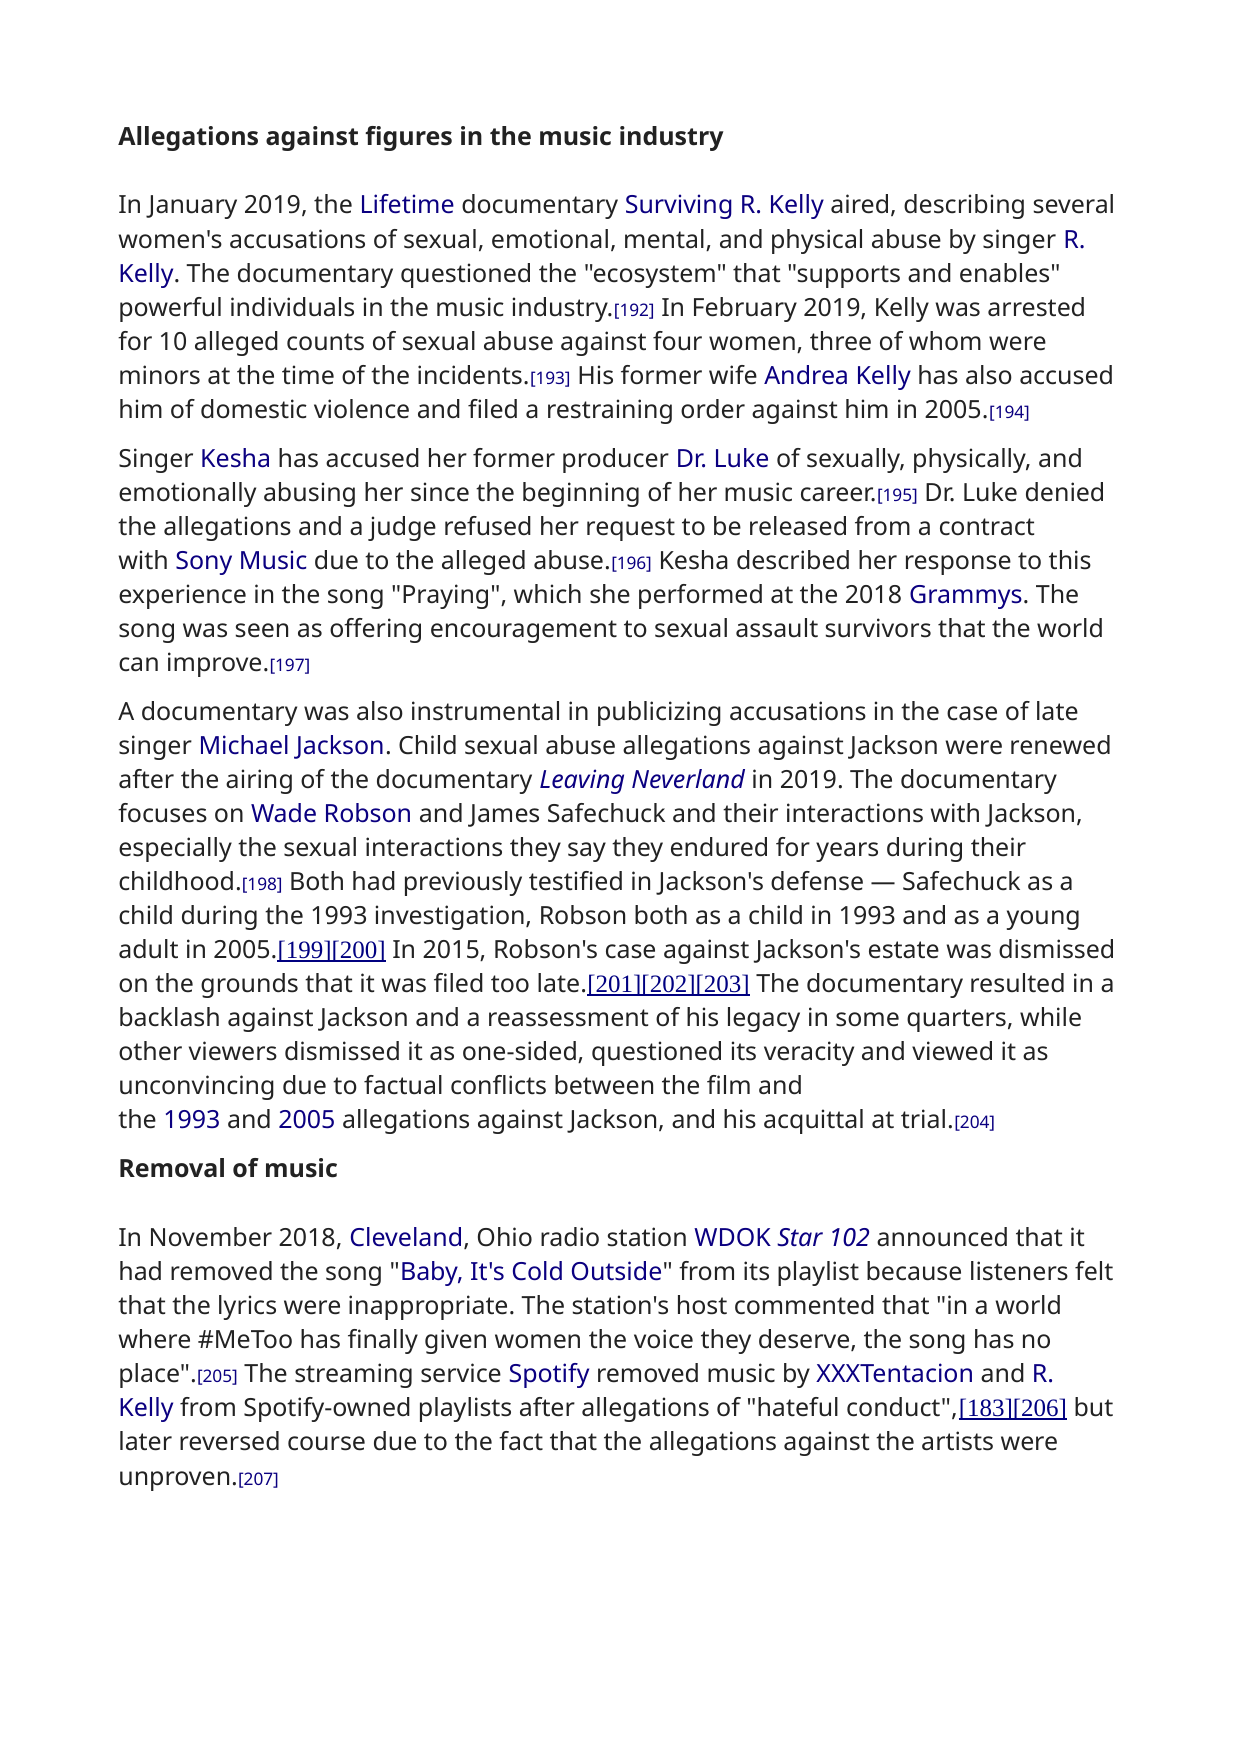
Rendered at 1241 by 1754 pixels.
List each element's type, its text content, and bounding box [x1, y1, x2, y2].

text In January 2019, the Lifetime documentary Surviving R. Kelly aired, describing several women's accusations of sexual, emotional, mental, and physical abuse by singer R. Kelly. The documentary questioned the "ecosystem" that "supports and enables" powerful individuals in the music industry.[192] In February 2019, Kelly was arrested for 10 alleged counts of sexual abuse against four women, three of whom were minors at the time of the incidents.[193] His former wife Andrea Kelly has also accused him of domestic violence and filed a restraining order against him in 2005.[194] [118, 187, 1122, 426]
text In November 2018, Cleveland, Ohio radio station WDOK Star 102 announced that it had removed the song "Baby, It's Cold Outside" from its playlist because listeners felt that the lyrics were inappropriate. The station's host commented that "in a world where #MeToo has finally given women the voice they deserve, the song has no place".[205] The streaming service Spotify removed music by XXXTentacion and R. Kelly from Spotify-owned playlists after allegations of "hateful conduct",[183][206] but later reversed course due to the fact that the allegations against the artists were unproven.[207] [118, 1220, 1122, 1492]
text Singer Kesha has accused her former producer Dr. Luke of sexually, physically, and emotionally abusing her since the beginning of her music career.[195] Dr. Luke denied the allegations and a judge refused her request to be released from a contract with Sony Music due to the alleged abuse.[196] Kesha described her response to this experience in the song "Praying", which she performed at the 2018 Grammys. The song was seen as offering encouragement to sexual assault survivors that the world can improve.[197] [118, 440, 1122, 679]
text Allegations against figures in the music industry [118, 118, 1122, 152]
text A documentary was also instrumental in publicizing accusations in the case of late singer Michael Jackson. Child sexual abuse allegations against Jackson were renewed after the airing of the documentary Leaving Neverland in 2019. The documentary focuses on Wade Robson and James Safechuck and their interactions with Jackson, especially the sexual interactions they say they endured for years during their childhood.[198] Both had previously testified in Jackson's defense — Safechuck as a child during the 1993 investigation, Robson both as a child in 1993 and as a young adult in 2005.[199][200] In 2015, Robson's case against Jackson's estate was dismissed on the grounds that it was filed too late.[201][202][203] The documentary resulted in a backlash against Jackson and a reassessment of his legacy in some quarters, while other viewers dismissed it as one-sided, questioned its veracity and viewed it as unconvincing due to factual conflicts between the film and the 1993 and 2005 allegations against Jackson, and his acquittal at trial.[204] [118, 693, 1122, 1136]
text Removal of music [118, 1151, 1122, 1185]
